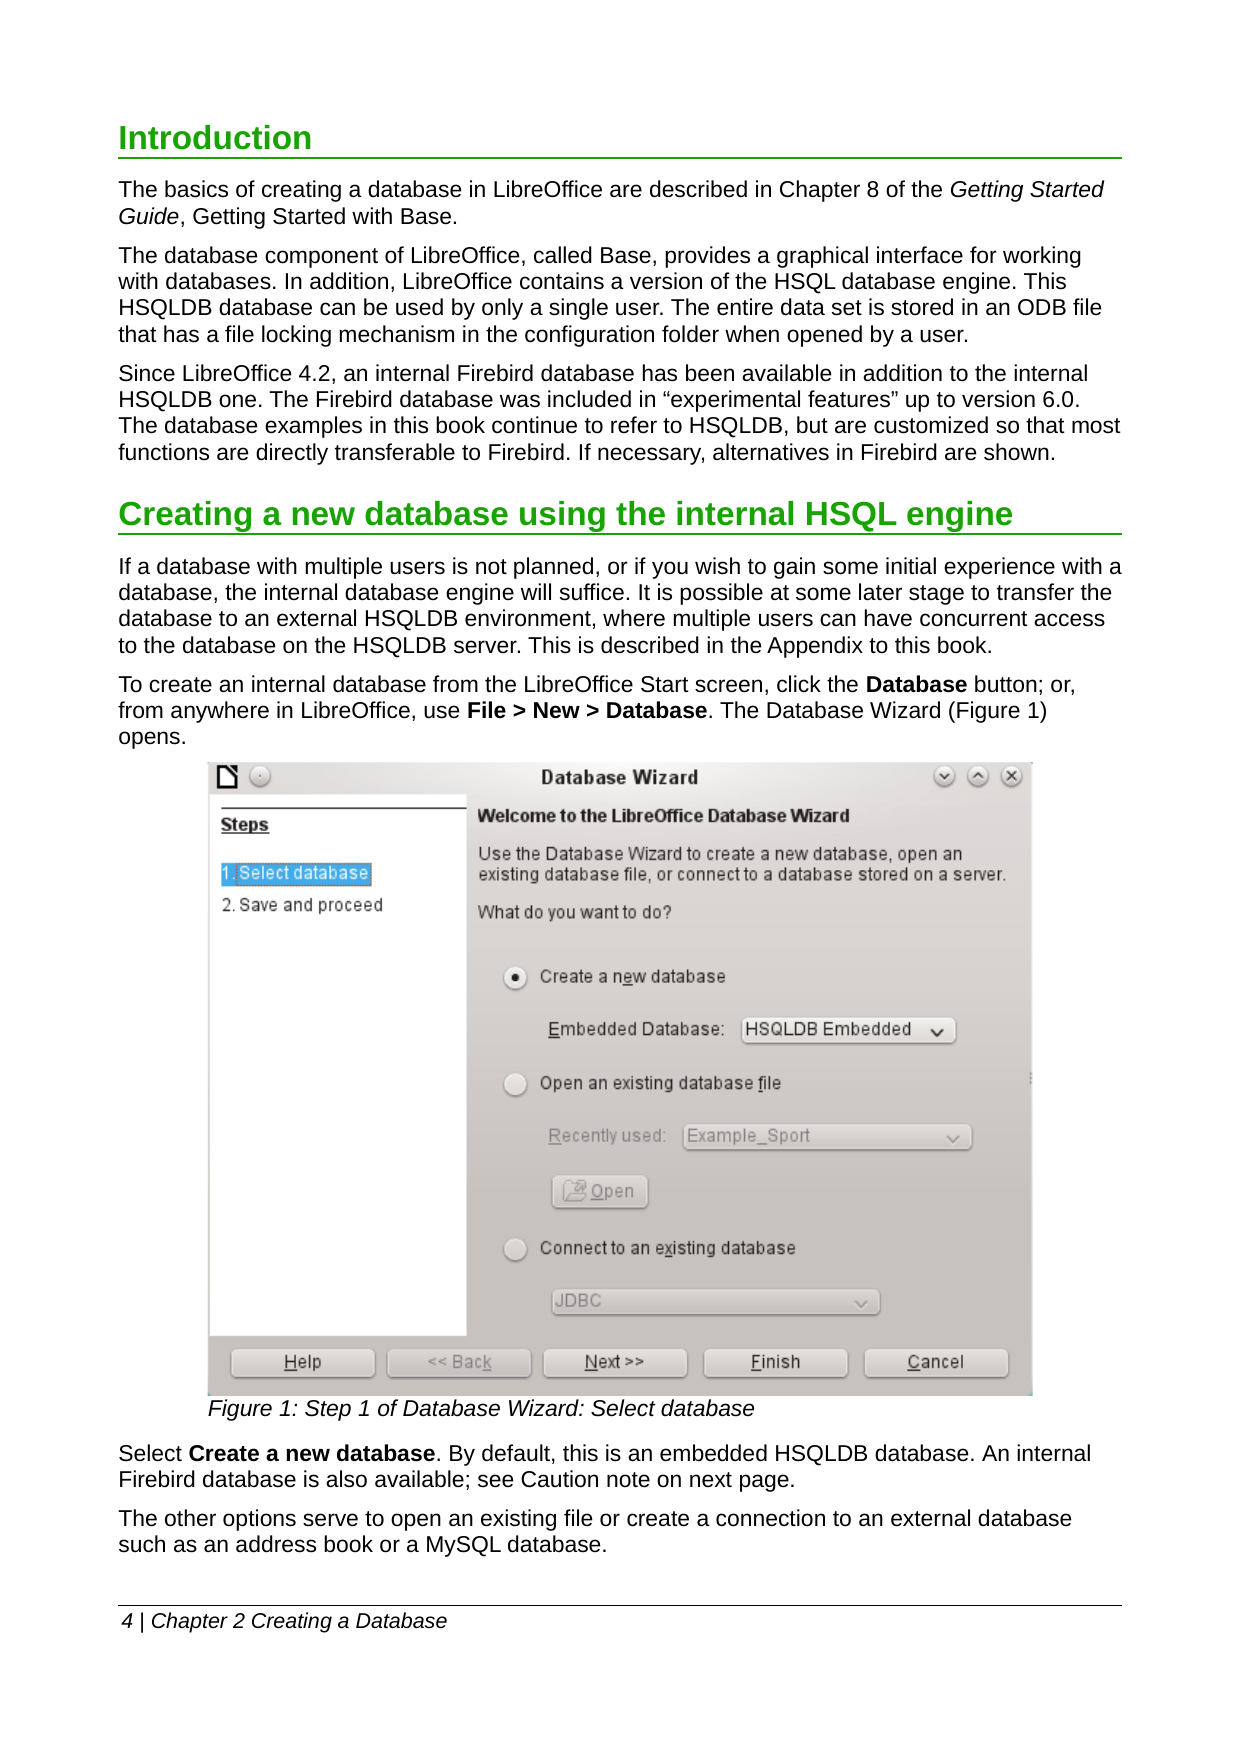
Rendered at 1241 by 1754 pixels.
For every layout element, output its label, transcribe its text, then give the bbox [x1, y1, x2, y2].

subtitle Introduction [118, 118, 1122, 157]
text Select Create a new database. By default, this is an embedded HSQLDB database. An internal Firebird database is also available; see Caution note on next page. [118, 1440, 1122, 1493]
text The other options serve to open an existing file or create a connection to an external database such as an address book or a MySQL database. [118, 1505, 1122, 1558]
text To create an internal database from the LibreOffice Start screen, click the Database button; or, from anywhere in LibreOffice, use File > New > Database. The Database Wizard (Figure 1) opens. [118, 671, 1122, 749]
text The basics of creating a database in LibreOffice are described in Chapter 8 of the Getting Started Guide, Getting Started with Base. [118, 176, 1122, 229]
text The database component of LibreOffice, called Base, provides a graphical interface for working with databases. In addition, LibreOffice contains a version of the HSQL database engine. This HSQLDB database can be used by only a single user. The entire data set is stored in an ODB file that has a file locking mechanism in the configuration folder when opened by a user. [118, 242, 1122, 347]
text If a database with multiple users is not planned, or if you wish to gain some initial experience with a database, the internal database engine will suffice. It is possible at some later stage to transfer the database to an external HSQLDB environment, where multiple users can have concurrent access to the database on the HSQLDB server. This is described in the Appendix to this book. [118, 553, 1122, 658]
text Since LibreOffice 4.2, an internal Firebird database has been available in addition to the internal HSQLDB one. The Firebird database was included in “experimental features” up to version 6.0. The database examples in this book continue to refer to HSQLDB, but are customized so that most functions are directly transferable to Firebird. If necessary, alternatives in Firebird are shown. [118, 359, 1122, 465]
picture [207, 762, 1033, 1396]
subtitle Creating a new database using the internal HSQL engine [118, 494, 1122, 533]
text Figure 1: Step 1 of Database Wizard: Select database [208, 1396, 1033, 1421]
